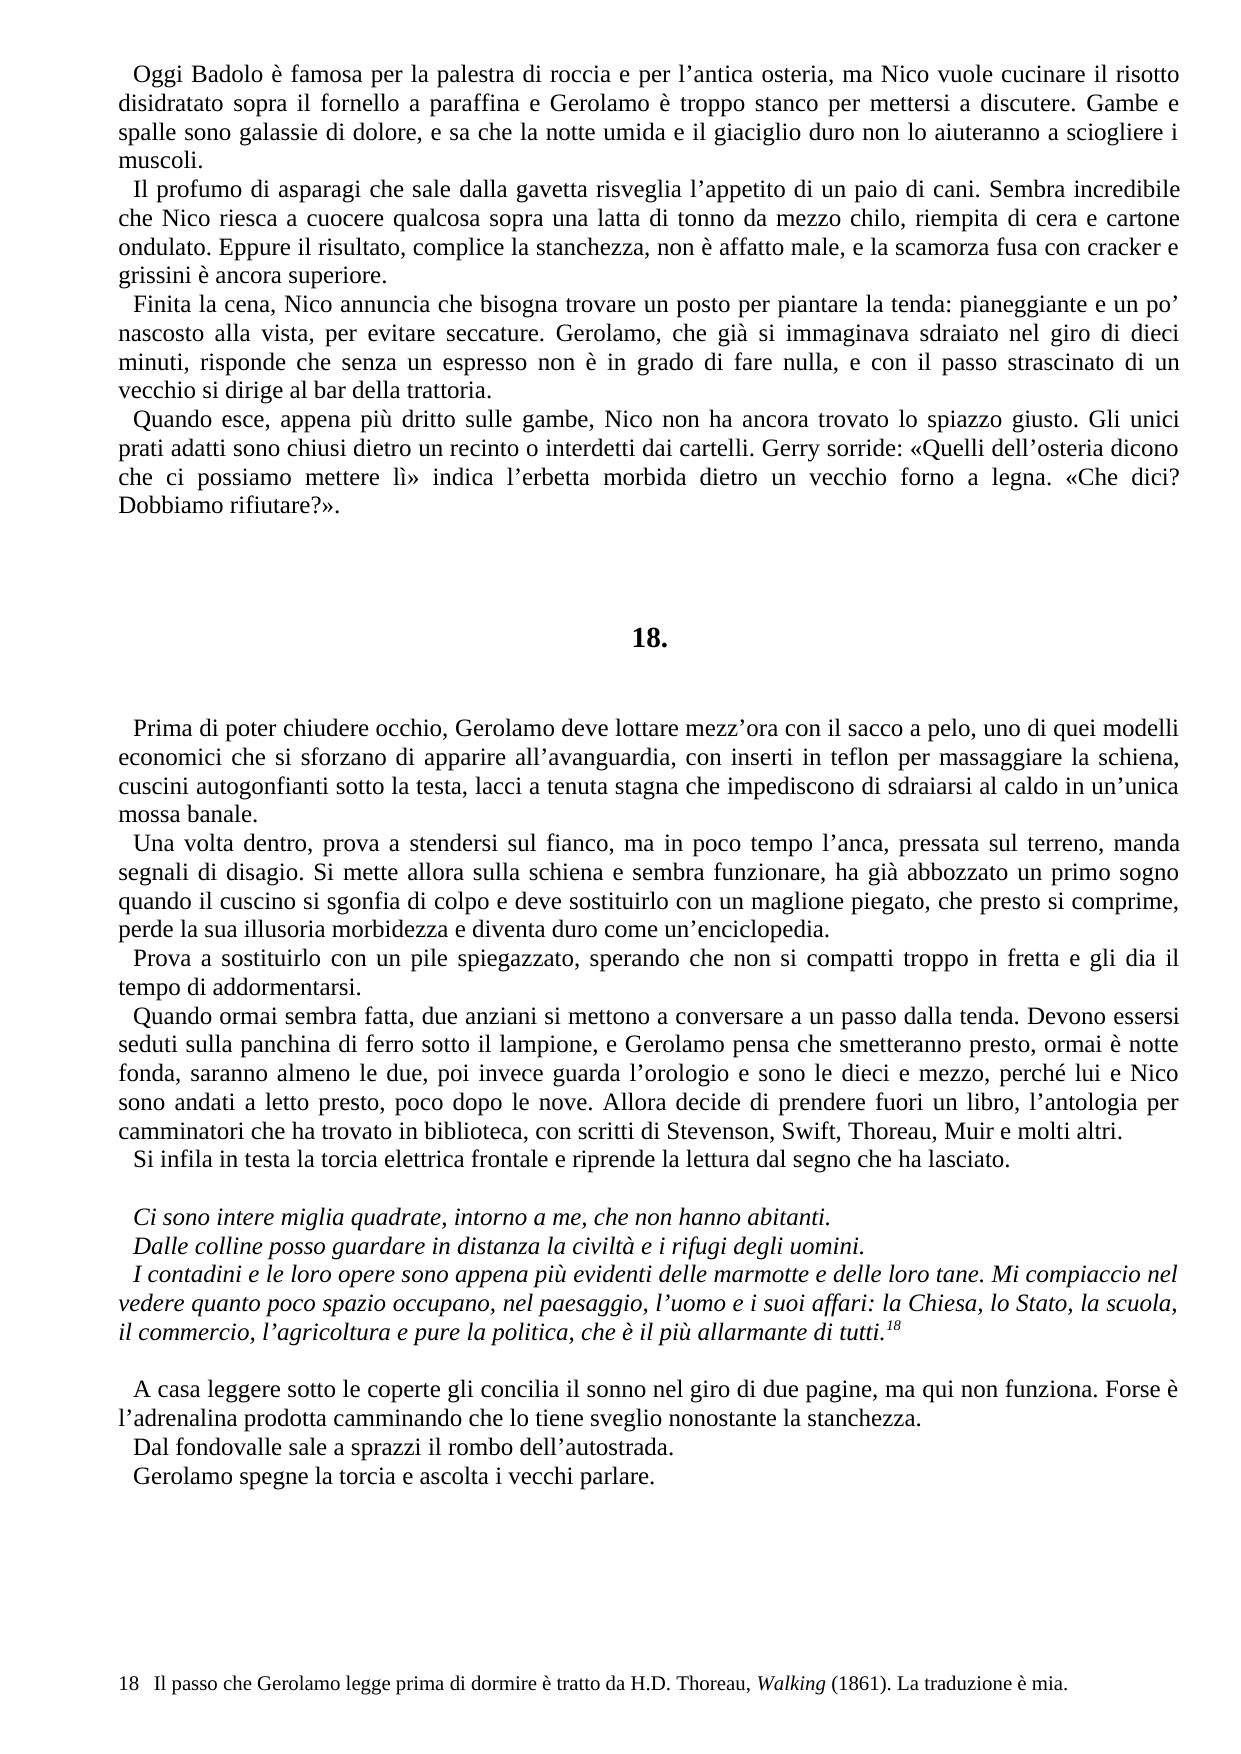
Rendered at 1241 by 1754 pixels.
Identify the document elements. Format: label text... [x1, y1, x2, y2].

text Prova a sostituirlo con un pile spiegazzato, sperando che non si compatti troppo in fretta e gli dia il tempo di addormentarsi. [118, 943, 1181, 1001]
text Quando esce, appena più dritto sulle gambe, Nico non ha ancora trovato lo spiazzo giusto. Gli unici prati adatti sono chiusi dietro un recinto o interdetti dai cartelli. Gerry sorride: «Quelli dell’osteria dicono che ci possiamo mettere lì» indica l’erbetta morbida dietro un vecchio forno a legna. «Che dici? Dobbiamo rifiutare?». [118, 404, 1181, 519]
text I contadini e le loro opere sono appena più evidenti delle marmotte e delle loro tane. Mi compiaccio nel vedere quanto poco spazio occupano, nel paesaggio, l’uomo e i suoi affari: la Chiesa, lo Stato, la scuola, il commercio, l’agricoltura e pure la politica, che è il più allarmante di tutti. [118, 1259, 1181, 1346]
text Prima di poter chiudere occhio, Gerolamo deve lottare mezz’ora con il sacco a pelo, uno di quei modelli economici che si sforzano di apparire all’avanguardia, con inserti in teflon per massaggiare la schiena, cuscini autogonfianti sotto la testa, lacci a tenuta stagna che impediscono di sdraiarsi al caldo in un’unica mossa banale. [118, 713, 1181, 828]
text Il passo che Gerolamo legge prima di dormire è tratto da H.D. Thoreau, Walking (1861). La traduzione è mia. [118, 1671, 1181, 1695]
text A casa leggere sotto le coperte gli concilia il sonno nel giro di due pagine, ma qui non funziona. Forse è l’adrenalina prodotta camminando che lo tiene sveglio nonostante la stanchezza. [118, 1374, 1181, 1432]
text Il profumo di asparagi che sale dalla gavetta risveglia l’appetito di un paio di cani. Sembra incredibile che Nico riesca a cuocere qualcosa sopra una latta di tonno da mezzo chilo, riempita di cera e cartone ondulato. Eppure il risultato, complice la stanchezza, non è affatto male, e la scamorza fusa con cracker e grissini è ancora superiore. [118, 174, 1181, 289]
subtitle 18. [118, 621, 1181, 654]
text Quando ormai sembra fatta, due anziani si mettono a conversare a un passo dalla tenda. Devono essersi seduti sulla panchina di ferro sotto il lampione, e Gerolamo pensa che smetteranno presto, ormai è notte fonda, saranno almeno le due, poi invece guarda l’orologio e sono le dieci e mezzo, perché lui e Nico sono andati a letto presto, poco dopo le nove. Allora decide di prendere fuori un libro, l’antologia per camminatori che ha trovato in biblioteca, con scritti di Stevenson, Swift, Thoreau, Muir e molti altri. [118, 1001, 1181, 1144]
text Si infila in testa la torcia elettrica frontale e riprende la lettura dal segno che ha lasciato. [118, 1144, 1181, 1173]
text Oggi Badolo è famosa per la palestra di roccia e per l’antica osteria, ma Nico vuole cucinare il risotto disidratato sopra il fornello a paraffina e Gerolamo è troppo stanco per mettersi a discutere. Gambe e spalle sono galassie di dolore, e sa che la notte umida e il giaciglio duro non lo aiuteranno a sciogliere i muscoli. [118, 59, 1181, 174]
text Ci sono intere miglia quadrate, intorno a me, che non hanno abitanti. [118, 1202, 1181, 1231]
text Una volta dentro, prova a stendersi sul fianco, ma in poco tempo l’anca, pressata sul terreno, manda segnali di disagio. Si mette allora sulla schiena e sembra funzionare, ha già abbozzato un primo sogno quando il cuscino si sgonfia di colpo e deve sostituirlo con un maglione piegato, che presto si comprime, perde la sua illusoria morbidezza e diventa duro come un’enciclopedia. [118, 828, 1181, 943]
text Dal fondovalle sale a sprazzi il rombo dell’autostrada. [118, 1432, 1181, 1461]
text Dalle colline posso guardare in distanza la civiltà e i rifugi degli uomini. [118, 1231, 1181, 1259]
text Finita la cena, Nico annuncia che bisogna trovare un posto per piantare la tenda: pianeggiante e un po’ nascosto alla vista, per evitare seccature. Gerolamo, che già si immaginava sdraiato nel giro di dieci minuti, risponde che senza un espresso non è in grado di fare nulla, e con il passo strascinato di un vecchio si dirige al bar della trattoria. [118, 289, 1181, 404]
text Gerolamo spegne la torcia e ascolta i vecchi parlare. [118, 1461, 1181, 1489]
